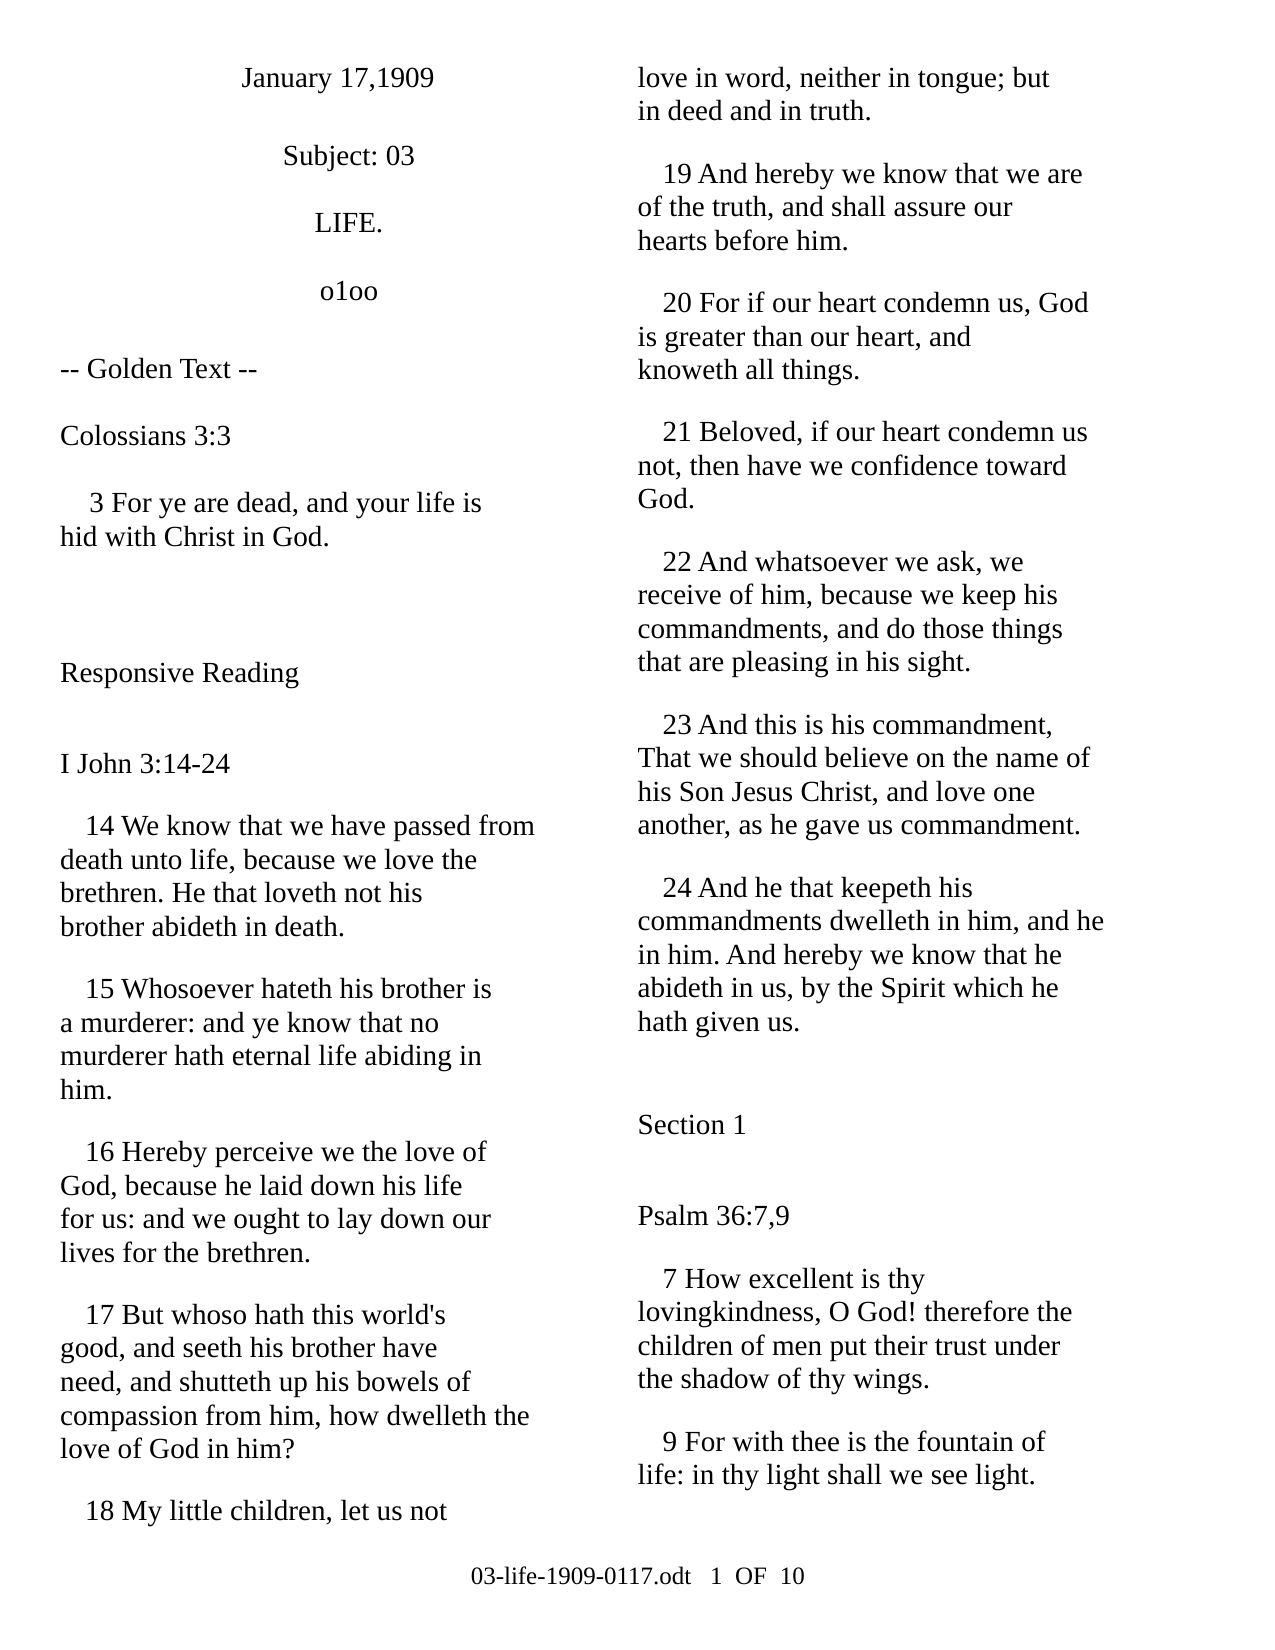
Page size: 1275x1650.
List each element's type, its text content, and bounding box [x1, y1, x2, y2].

text Responsive Reading [60, 626, 637, 688]
subtitle Subject: 03 LIFE. o1oo [60, 138, 637, 306]
text Psalm 36:7,9 7 How excellent is thy lovingkindness, O God! therefore the children of men put their trust under the shadow of thy wings. 9 For with thee is the fountain of life: in thy light shall we see light. [637, 1170, 1215, 1519]
text January 17,1909 [60, 60, 637, 93]
text I John 3:14-24 14 We know that we have passed from death unto life, because we love the brethren. He that loveth not his brother abideth in death. 15 Whosoever hateth his brother is a murderer: and ye know that no murderer hath eternal life abiding in him. 16 Hereby perceive we the love of God, because he laid down his life for us: and we ought to lay down our lives for the brethren. 17 But whoso hath this world's good, and seeth his brother have need, and shutteth up his bowels of compassion from him, how dwelleth the love of God in him? 18 My little children, let us not love in word, neither in tongue; but in deed and in truth. 19 And hereby we know that we are of the truth, and shall assure our hearts before him. 20 For if our heart condemn us, God is greater than our heart, and knoweth all things. 21 Beloved, if our heart condemn us not, then have we confidence toward God. 22 And whatsoever we ask, we receive of him, because we keep his commandments, and do those things that are pleasing in his sight. 23 And this is his commandment, That we should believe on the name of his Son Jesus Christ, and love one another, as he gave us commandment. 24 And he that keepeth his commandments dwelleth in him, and he in him. And hereby we know that he abideth in us, by the Spirit which he hath given us. [60, 60, 1215, 1527]
text Section 1 [637, 1079, 1215, 1141]
text -- Golden Text -- Colossians 3:3 3 For ye are dead, and your life is hid with Christ in God. [60, 351, 637, 552]
